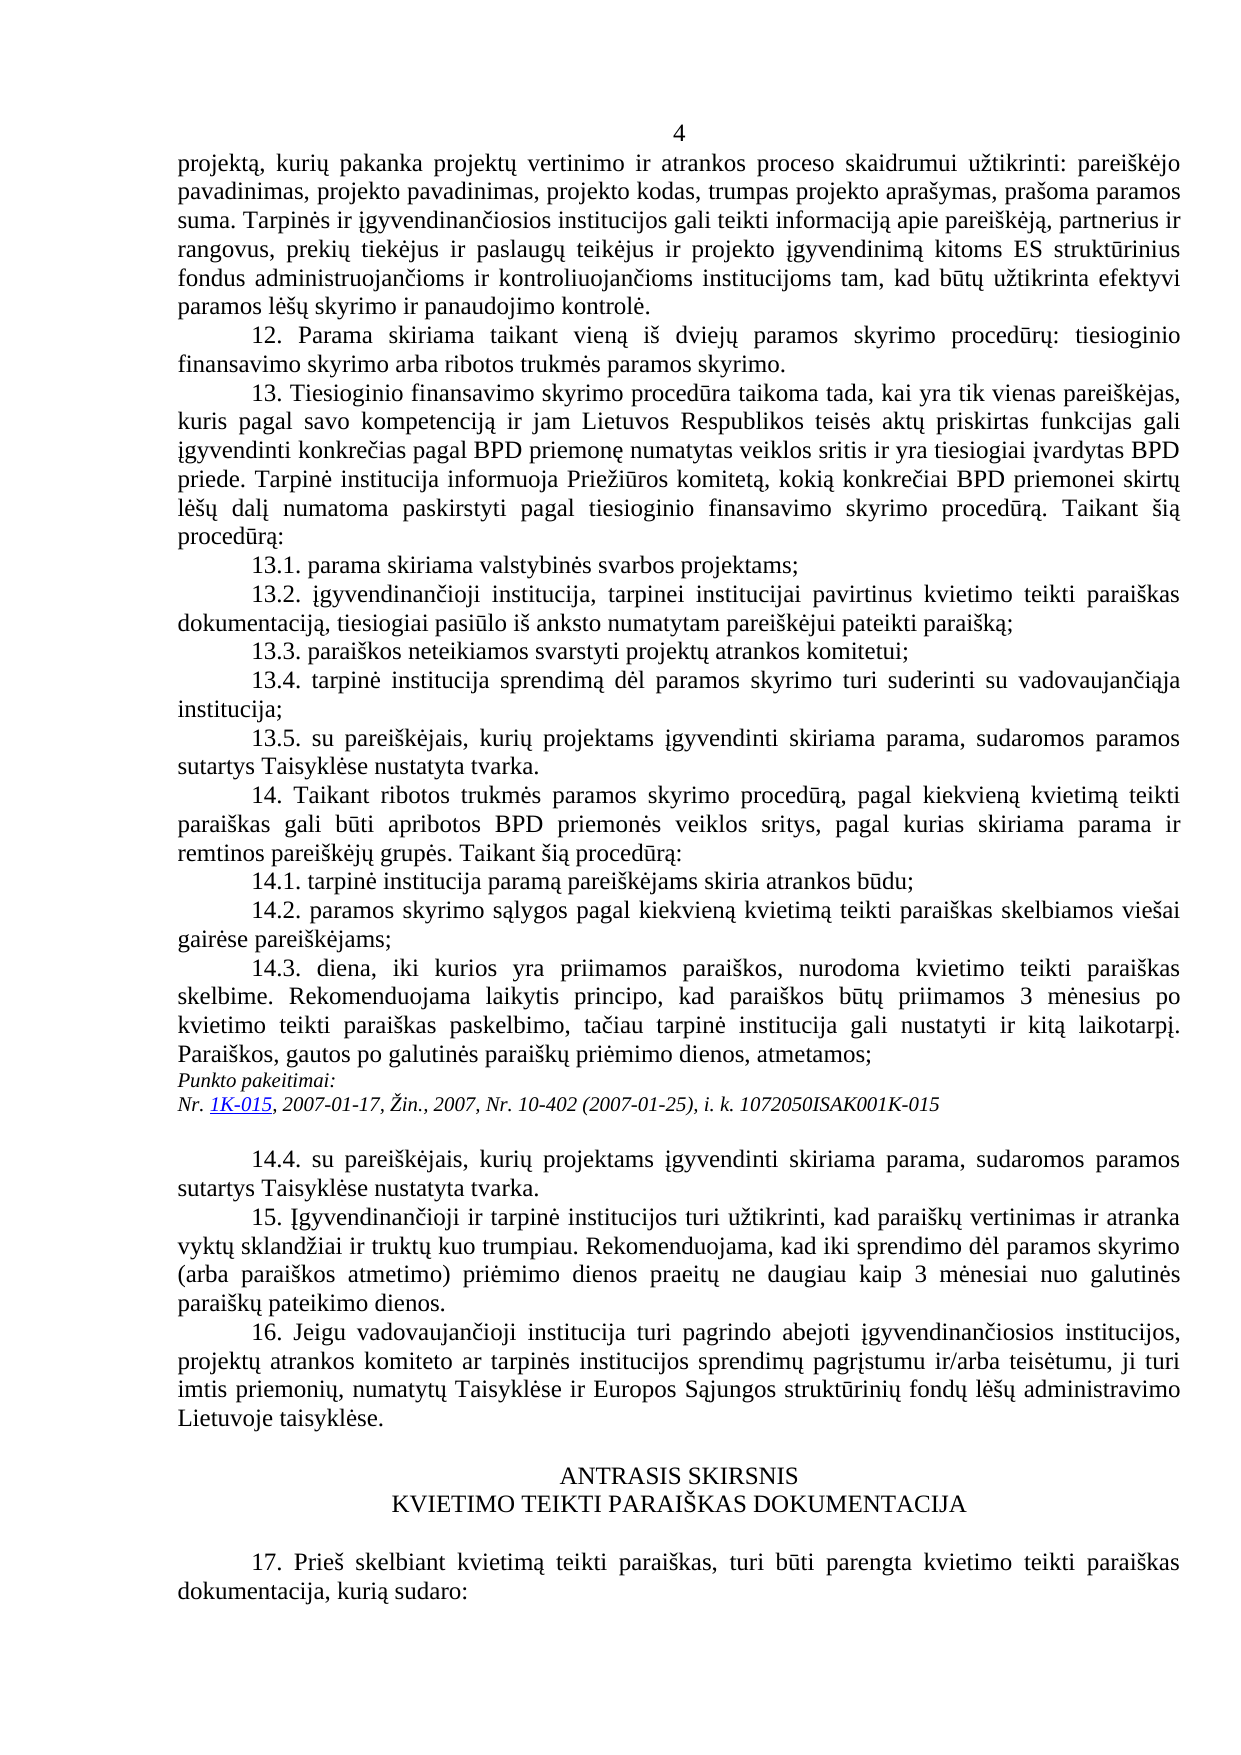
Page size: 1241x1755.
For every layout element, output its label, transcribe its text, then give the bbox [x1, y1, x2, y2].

text Punkto pakeitimai: [177, 1068, 1181, 1092]
text 13.5. su pareiškėjais, kurių projektams įgyvendinti skiriama parama, sudaromos paramos sutartys Taisyklėse nustatyta tvarka. [177, 723, 1181, 780]
text KVIETIMO TEIKTI PARAIŠKAS DOKUMENTACIJA [177, 1489, 1181, 1518]
text 13.3. paraiškos neteikiamos svarstyti projektų atrankos komitetui; [177, 636, 1181, 665]
text 14.3. diena, iki kurios yra priimamos paraiškos, nurodoma kvietimo teikti paraiškas skelbime. Rekomenduojama laikytis principo, kad paraiškos būtų priimamos 3 mėnesius po kvietimo teikti paraiškas paskelbimo, tačiau tarpinė institucija gali nustatyti ir kitą laikotarpį. Paraiškos, gautos po galutinės paraiškų priėmimo dienos, atmetamos; [177, 953, 1181, 1068]
text 13. Tiesioginio finansavimo skyrimo procedūra taikoma tada, kai yra tik vienas pareiškėjas, kuris pagal savo kompetenciją ir jam Lietuvos Respublikos teisės aktų priskirtas funkcijas gali įgyvendinti konkrečias pagal BPD priemonę numatytas veiklos sritis ir yra tiesiogiai įvardytas BPD priede. Tarpinė institucija informuoja Priežiūros komitetą, kokią konkrečiai BPD priemonei skirtų lėšų dalį numatoma paskirstyti pagal tiesioginio finansavimo skyrimo procedūrą. Taikant šią procedūrą: [177, 378, 1181, 550]
text 14.1. tarpinė institucija paramą pareiškėjams skiria atrankos būdu; [177, 866, 1181, 895]
text ANTRASIS SKIRSNIS [177, 1461, 1181, 1489]
text projektą, kurių pakanka projektų vertinimo ir atrankos proceso skaidrumui užtikrinti: pareiškėjo pavadinimas, projekto pavadinimas, projekto kodas, trumpas projekto aprašymas, prašoma paramos suma. Tarpinės ir įgyvendinančiosios institucijos gali teikti informaciją apie pareiškėją, partnerius ir rangovus, prekių tiekėjus ir paslaugų teikėjus ir projekto įgyvendinimą kitoms ES struktūrinius fondus administruojančioms ir kontroliuojančioms institucijoms tam, kad būtų užtikrinta efektyvi paramos lėšų skyrimo ir panaudojimo kontrolė. [177, 148, 1181, 320]
text Nr. 1K-015, 2007-01-17, Žin., 2007, Nr. 10-402 (2007-01-25), i. k. 1072050ISAK001K-015 [177, 1092, 1181, 1116]
text 16. Jeigu vadovaujančioji institucija turi pagrindo abejoti įgyvendinančiosios institucijos, projektų atrankos komiteto ar tarpinės institucijos sprendimų pagrįstumu ir/arba teisėtumu, ji turi imtis priemonių, numatytų Taisyklėse ir Europos Sąjungos struktūrinių fondų lėšų administravimo Lietuvoje taisyklėse. [177, 1317, 1181, 1432]
text 13.2. įgyvendinančioji institucija, tarpinei institucijai pavirtinus kvietimo teikti paraiškas dokumentaciją, tiesiogiai pasiūlo iš anksto numatytam pareiškėjui pateikti paraišką; [177, 579, 1181, 636]
text 17. Prieš skelbiant kvietimą teikti paraiškas, turi būti parengta kvietimo teikti paraiškas dokumentacija, kurią sudaro: [177, 1547, 1181, 1604]
text 14.2. paramos skyrimo sąlygos pagal kiekvieną kvietimą teikti paraiškas skelbiamos viešai gairėse pareiškėjams; [177, 895, 1181, 953]
text 14. Taikant ribotos trukmės paramos skyrimo procedūrą, pagal kiekvieną kvietimą teikti paraiškas gali būti apribotos BPD priemonės veiklos sritys, pagal kurias skiriama parama ir remtinos pareiškėjų grupės. Taikant šią procedūrą: [177, 780, 1181, 866]
text 14.4. su pareiškėjais, kurių projektams įgyvendinti skiriama parama, sudaromos paramos sutartys Taisyklėse nustatyta tvarka. [177, 1144, 1181, 1202]
text 13.4. tarpinė institucija sprendimą dėl paramos skyrimo turi suderinti su vadovaujančiąja institucija; [177, 665, 1181, 723]
text 13.1. parama skiriama valstybinės svarbos projektams; [177, 550, 1181, 579]
text 15. Įgyvendinančioji ir tarpinė institucijos turi užtikrinti, kad paraiškų vertinimas ir atranka vyktų sklandžiai ir truktų kuo trumpiau. Rekomenduojama, kad iki sprendimo dėl paramos skyrimo (arba paraiškos atmetimo) priėmimo dienos praeitų ne daugiau kaip 3 mėnesiai nuo galutinės paraiškų pateikimo dienos. [177, 1202, 1181, 1317]
text 12. Parama skiriama taikant vieną iš dviejų paramos skyrimo procedūrų: tiesioginio finansavimo skyrimo arba ribotos trukmės paramos skyrimo. [177, 320, 1181, 378]
